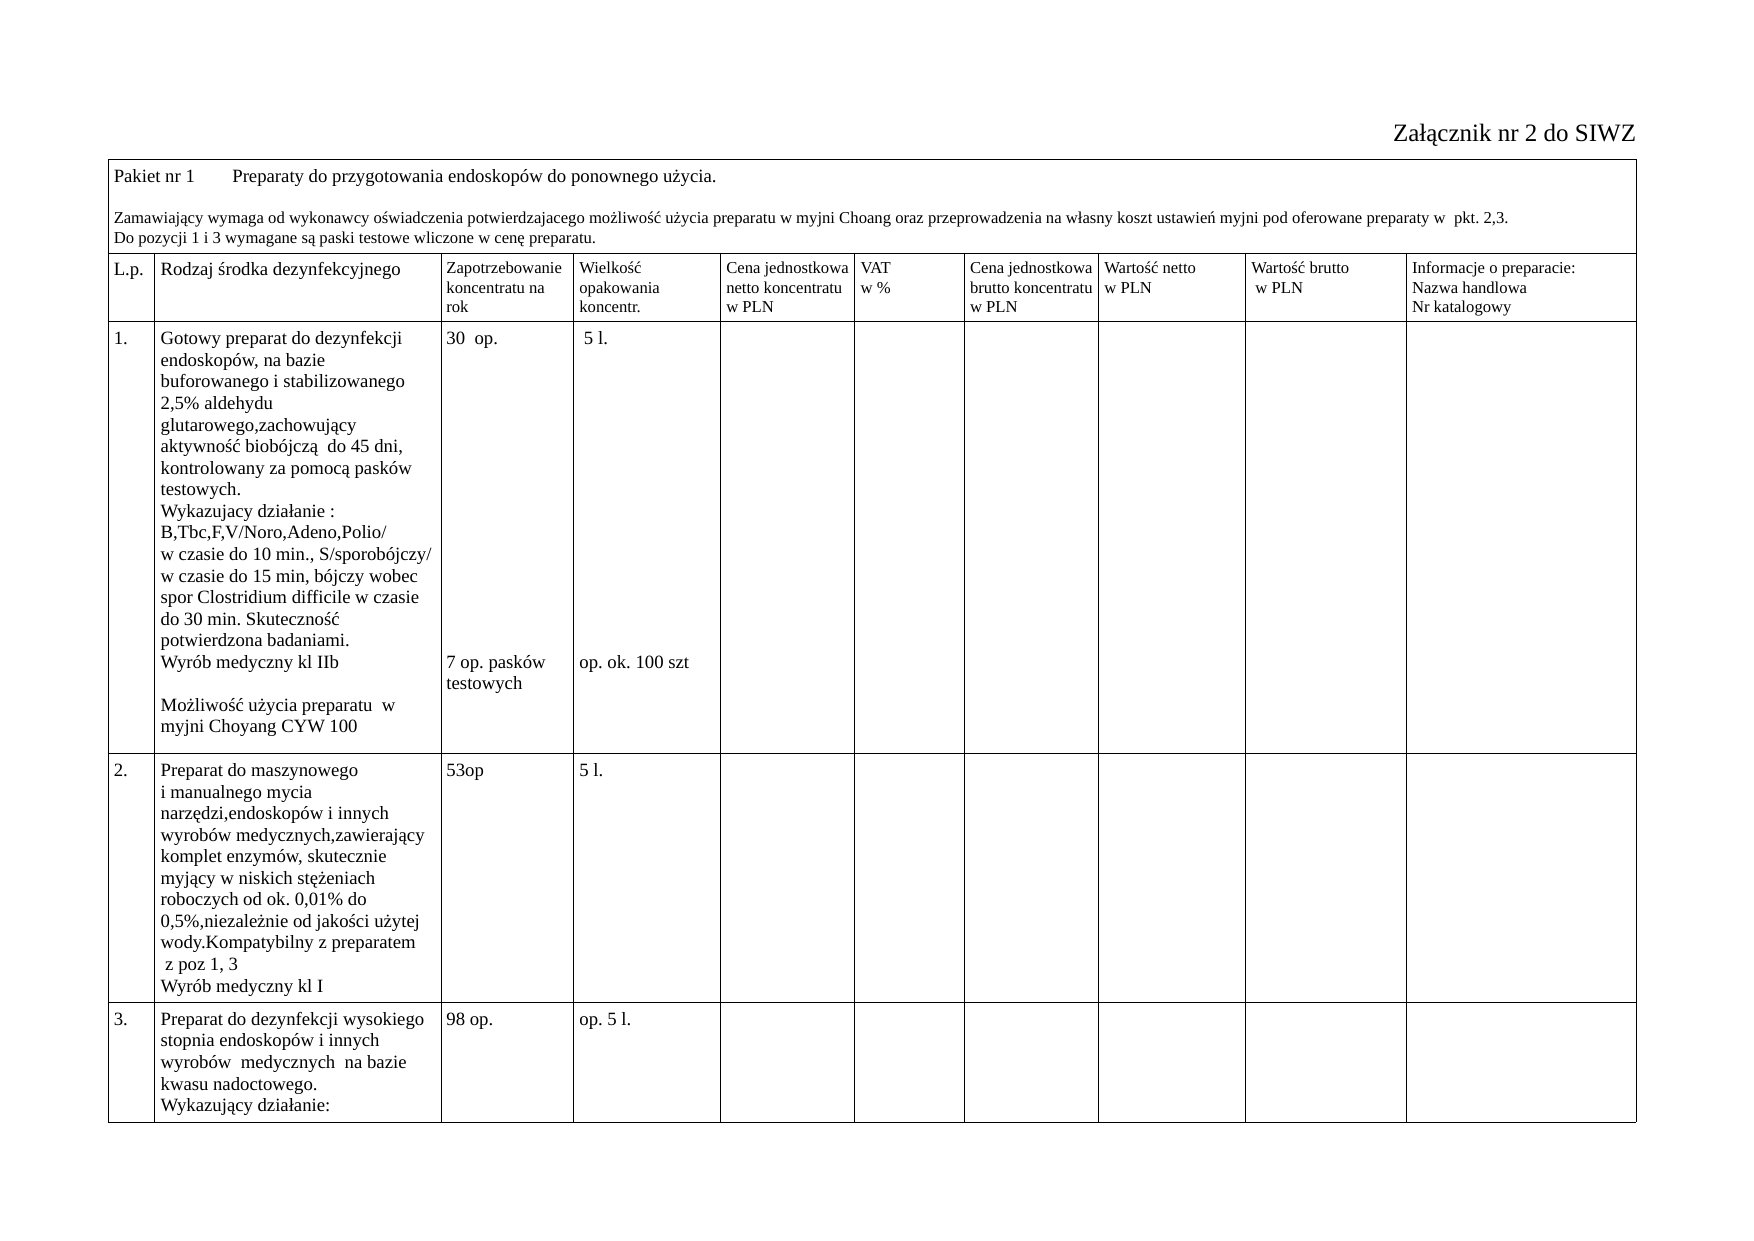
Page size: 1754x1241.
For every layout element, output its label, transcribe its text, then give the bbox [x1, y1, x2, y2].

table_cell [1407, 322, 1636, 753]
table_header Pakiet nr 1 Preparaty do przygotowania endoskopów do ponownego użycia. Zamawiający wymaga od wykonawcy oświadczenia potwierdzajacego możliwość użycia preparatu w myjni Choang oraz przeprowadzenia na własny koszt ustawień myjni pod oferowane preparaty w pkt. 2,3. Do pozycji 1 i 3 wymagane są paski testowe wliczone w cenę preparatu. [109, 160, 1636, 252]
table_cell [965, 322, 1098, 753]
table_cell Zapotrzebowanie koncentratu na rok [442, 254, 573, 321]
table_cell VAT w % [855, 254, 964, 321]
table_cell 3. [109, 1003, 154, 1122]
table_cell 30 op. 7 op. pasków testowych [442, 322, 573, 753]
table_cell L.p. [109, 254, 154, 321]
table_cell Cena jednostkowa brutto koncentratu w PLN [965, 254, 1098, 321]
table_cell 5 l. [574, 754, 720, 1002]
table_cell [855, 754, 964, 1002]
table_cell [1246, 322, 1406, 753]
table_cell [721, 322, 854, 753]
table_cell 1. [109, 322, 154, 753]
table_cell [721, 754, 854, 1002]
table_cell [1246, 754, 1406, 1002]
table_cell [721, 1003, 854, 1122]
table_cell [965, 1003, 1098, 1122]
table_cell op. 5 l. [574, 1003, 720, 1122]
table_cell Rodzaj środka dezynfekcyjnego [155, 254, 441, 321]
table_cell [855, 322, 964, 753]
table_cell Wartość brutto w PLN [1246, 254, 1406, 321]
table_cell [1407, 754, 1636, 1002]
table_cell Gotowy preparat do dezynfekcji endoskopów, na bazie buforowanego i stabilizowanego 2,5% aldehydu glutarowego,zachowujący aktywność biobójczą do 45 dni, kontrolowany za pomocą pasków testowych. Wykazujacy działanie : B,Tbc,F,V/Noro,Adeno,Polio/ w czasie do 10 min., S/sporobójczy/ w czasie do 15 min, bójczy wobec spor Clostridium difficile w czasie do 30 min. Skuteczność potwierdzona badaniami. Wyrób medyczny kl IIb Możliwość użycia preparatu w myjni Choyang CYW 100 [155, 322, 441, 753]
table_cell Preparat do dezynfekcji wysokiego stopnia endoskopów i innych wyrobów medycznych na bazie kwasu nadoctowego. Wykazujący działanie: [155, 1003, 441, 1122]
table_cell [1099, 322, 1245, 753]
table_cell 98 op. [442, 1003, 573, 1122]
table_cell [1407, 1003, 1636, 1122]
table_cell [1246, 1003, 1406, 1122]
table_cell 53op [442, 754, 573, 1002]
table_cell Wartość netto w PLN [1099, 254, 1245, 321]
table_cell Informacje o preparacie: Nazwa handlowa Nr katalogowy [1407, 254, 1636, 321]
table_cell Preparat do maszynowego i manualnego mycia narzędzi,endoskopów i innych wyrobów medycznych,zawierający komplet enzymów, skutecznie myjący w niskich stężeniach roboczych od ok. 0,01% do 0,5%,niezależnie od jakości użytej wody.Kompatybilny z preparatem z poz 1, 3 Wyrób medyczny kl I [155, 754, 441, 1002]
table_cell [1099, 754, 1245, 1002]
table_cell [1099, 1003, 1245, 1122]
table_cell [965, 754, 1098, 1002]
table_cell Wielkość opakowania koncentr. [574, 254, 720, 321]
table_cell 2. [109, 754, 154, 1002]
table_cell [855, 1003, 964, 1122]
table_cell 5 l. op. ok. 100 szt [574, 322, 720, 753]
text Załącznik nr 2 do SIWZ [118, 118, 1636, 147]
table_cell Cena jednostkowa netto koncentratu w PLN [721, 254, 854, 321]
